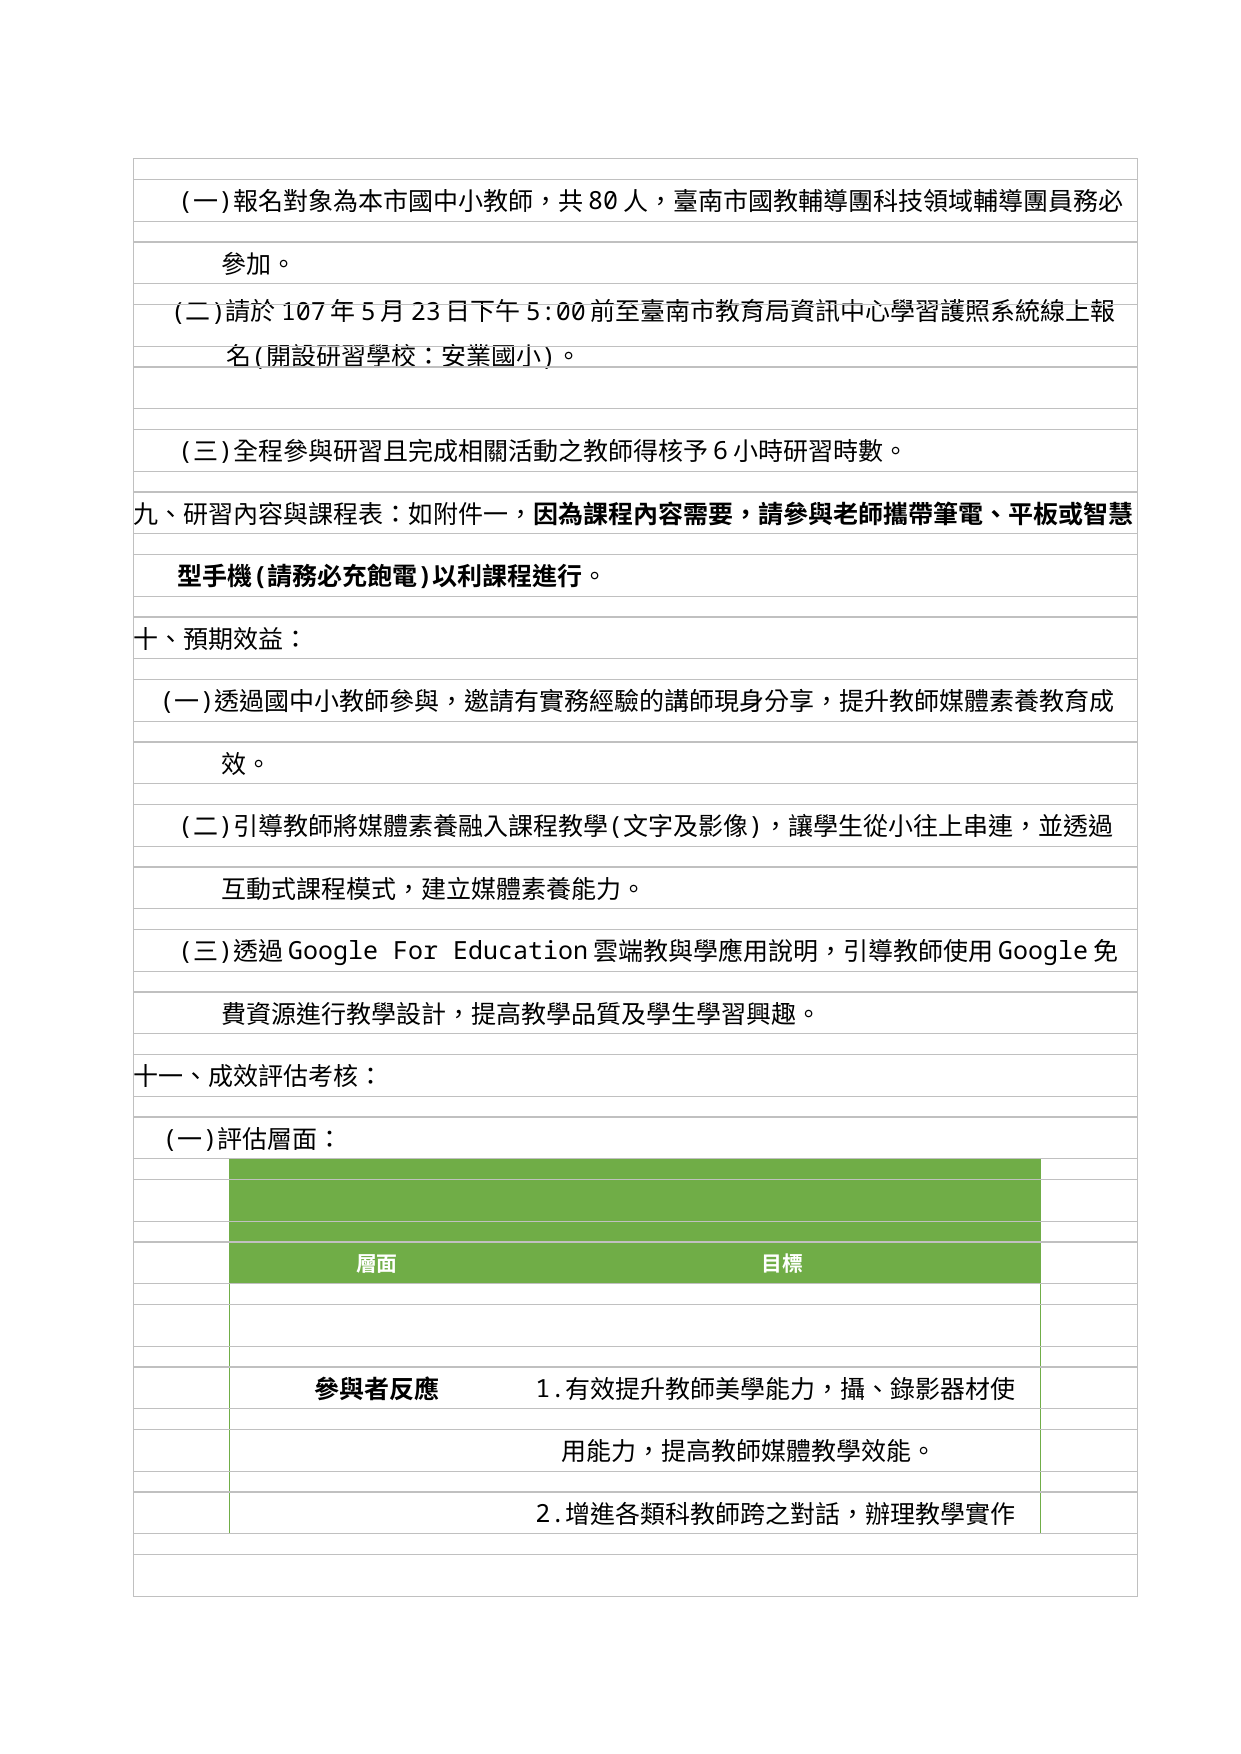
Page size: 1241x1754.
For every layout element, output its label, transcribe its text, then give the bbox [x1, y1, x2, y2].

table_cell [524, 1305, 1040, 1346]
table_cell [524, 1409, 1040, 1429]
table_cell 1.有效提升教師美學能力，攝、錄影器材使 [524, 1368, 1040, 1408]
text [134, 909, 1137, 929]
text [134, 222, 1137, 241]
text [134, 409, 1137, 429]
table_header [230, 1180, 524, 1221]
text 費資源進行教學設計，提高教學品質及學生學習興趣。 [134, 993, 1137, 1033]
table_cell 用能力，提高教師媒體教學效能。 [524, 1430, 1040, 1471]
text [134, 159, 1137, 179]
text [134, 1034, 1137, 1054]
table_header 目標 [524, 1243, 1040, 1283]
table_cell [230, 1430, 524, 1471]
text 十、預期效益： [134, 618, 1137, 658]
text 十一、成效評估考核： [134, 1055, 1137, 1096]
text 九、研習內容與課程表：如附件一，因為課程內容需要，請參與老師攜帶筆電、平板或智慧 [134, 493, 1137, 533]
text (二)請於107年5月23日下午5:00前至臺南市教育局資訊中心學習護照系統線上報名(開設研習學校：安業國小)。 [171, 305, 1137, 346]
text [134, 784, 1137, 804]
text 效。 [134, 743, 1137, 783]
text [134, 659, 1137, 679]
text [134, 972, 1137, 991]
table_header [230, 1222, 524, 1241]
text 互動式課程模式，建立媒體素養能力。 [134, 868, 1137, 908]
table_cell [230, 1409, 524, 1429]
text (二)請於107年5月23日下午5:00前至臺南市教育局資訊中心學習護照系統線上報名(開設研習學校：安業國小)。 [171, 347, 236, 366]
text 型手機(請務必充飽電)以利課程進行。 [134, 555, 1137, 596]
text (二)請於107年5月23日下午5:00前至臺南市教育局資訊中心學習護照系統線上報名(開設研習學校：安業國小)。 [398, 347, 478, 366]
table_header [230, 1159, 524, 1179]
table_cell [230, 1493, 524, 1533]
text [134, 472, 1137, 491]
table_cell [524, 1347, 1040, 1366]
text [134, 534, 1137, 554]
table_cell [524, 1472, 1040, 1491]
text [134, 722, 1137, 741]
table_cell [230, 1284, 524, 1304]
table_header [524, 1159, 1040, 1179]
text [134, 847, 1137, 866]
text (二)請於107年5月23日下午5:00前至臺南市教育局資訊中心學習護照系統線上報名(開設研習學校：安業國小)。 [171, 368, 1137, 375]
table_cell 2.增進各類科教師跨之對話，辦理教學實作 [524, 1493, 1040, 1533]
table_cell [524, 1284, 1040, 1304]
text (二)請於107年5月23日下午5:00前至臺南市教育局資訊中心學習護照系統線上報名(開設研習學校：安業國小)。 [171, 284, 1137, 304]
text 參加。 [134, 243, 1137, 283]
text (一)透過國中小教師參與，邀請有實務經驗的講師現身分享，提升教師媒體素養教育成 [134, 680, 1137, 721]
table_cell [230, 1305, 524, 1346]
text (二)引導教師將媒體素養融入課程教學(文字及影像)，讓學生從小往上串連，並透過 [134, 805, 1137, 846]
text (三)全程參與研習且完成相關活動之教師得核予6小時研習時數。 [134, 430, 1137, 471]
text (一)評估層面： [162, 1118, 1137, 1158]
table_cell [230, 1472, 524, 1491]
text [162, 1097, 1137, 1116]
text (二)請於107年5月23日下午5:00前至臺南市教育局資訊中心學習護照系統線上報名(開設研習學校：安業國小)。 [548, 347, 1137, 366]
text [134, 597, 1137, 616]
table_header 層面 [230, 1243, 524, 1283]
text (一)報名對象為本市國中小教師，共80人，臺南市國教輔導團科技領域輔導團員務必 [134, 180, 1137, 221]
table_header [524, 1222, 1040, 1241]
table_cell [230, 1347, 524, 1366]
table_header [524, 1180, 1040, 1221]
table_cell 參與者反應 [230, 1368, 524, 1408]
text (三)透過Google For Education雲端教與學應用說明，引導教師使用Google免 [134, 930, 1137, 971]
